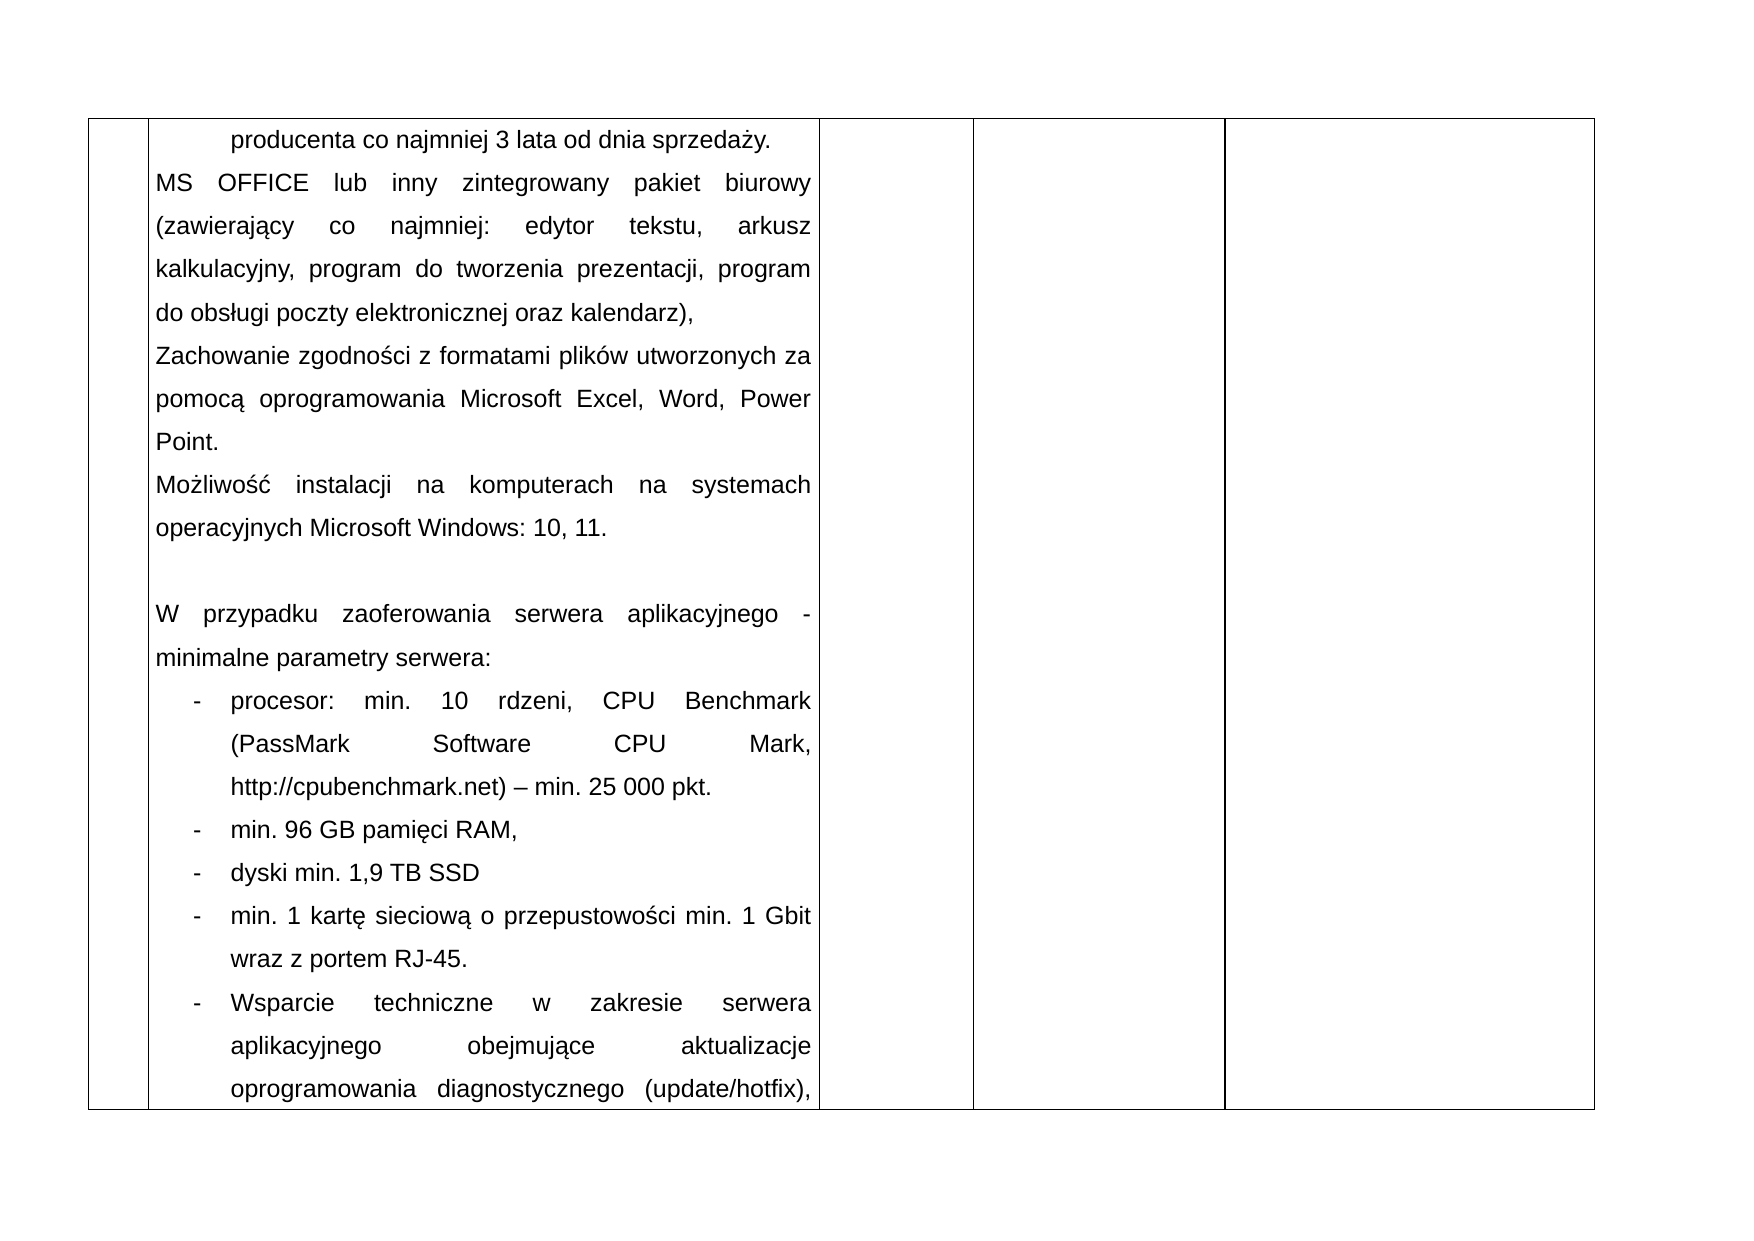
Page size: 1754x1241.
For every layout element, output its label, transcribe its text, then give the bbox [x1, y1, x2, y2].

table_cell [820, 119, 973, 1108]
table_cell [974, 119, 1224, 1108]
table_cell [89, 119, 148, 1108]
table_cell producenta co najmniej 3 lata od dnia sprzedaży. MS OFFICE lub inny zintegrowany pakiet biurowy (zawierający co najmniej: edytor tekstu, arkusz kalkulacyjny, program do tworzenia prezentacji, program do obsługi poczty elektronicznej oraz kalendarz), Zachowanie zgodności z formatami plików utworzonych za pomocą oprogramowania Microsoft Excel, Word, Power Point. Możliwość instalacji na komputerach na systemach operacyjnych Microsoft Windows: 10, 11. W przypadku zaoferowania serwera aplikacyjnego - minimalne parametry serwera: procesor: min. 10 rdzeni, CPU Benchmark (PassMark Software CPU Mark, http://cpubenchmark.net) – min. 25 000 pkt. min. 96 GB pamięci RAM, dyski min. 1,9 TB SSD min. 1 kartę sieciową o przepustowości min. 1 Gbit wraz z portem RJ-45. Wsparcie techniczne w zakresie serwera aplikacyjnego obejmujące aktualizacje oprogramowania diagnostycznego (update/hotfix), [149, 119, 819, 1108]
table_cell [1226, 119, 1594, 1108]
